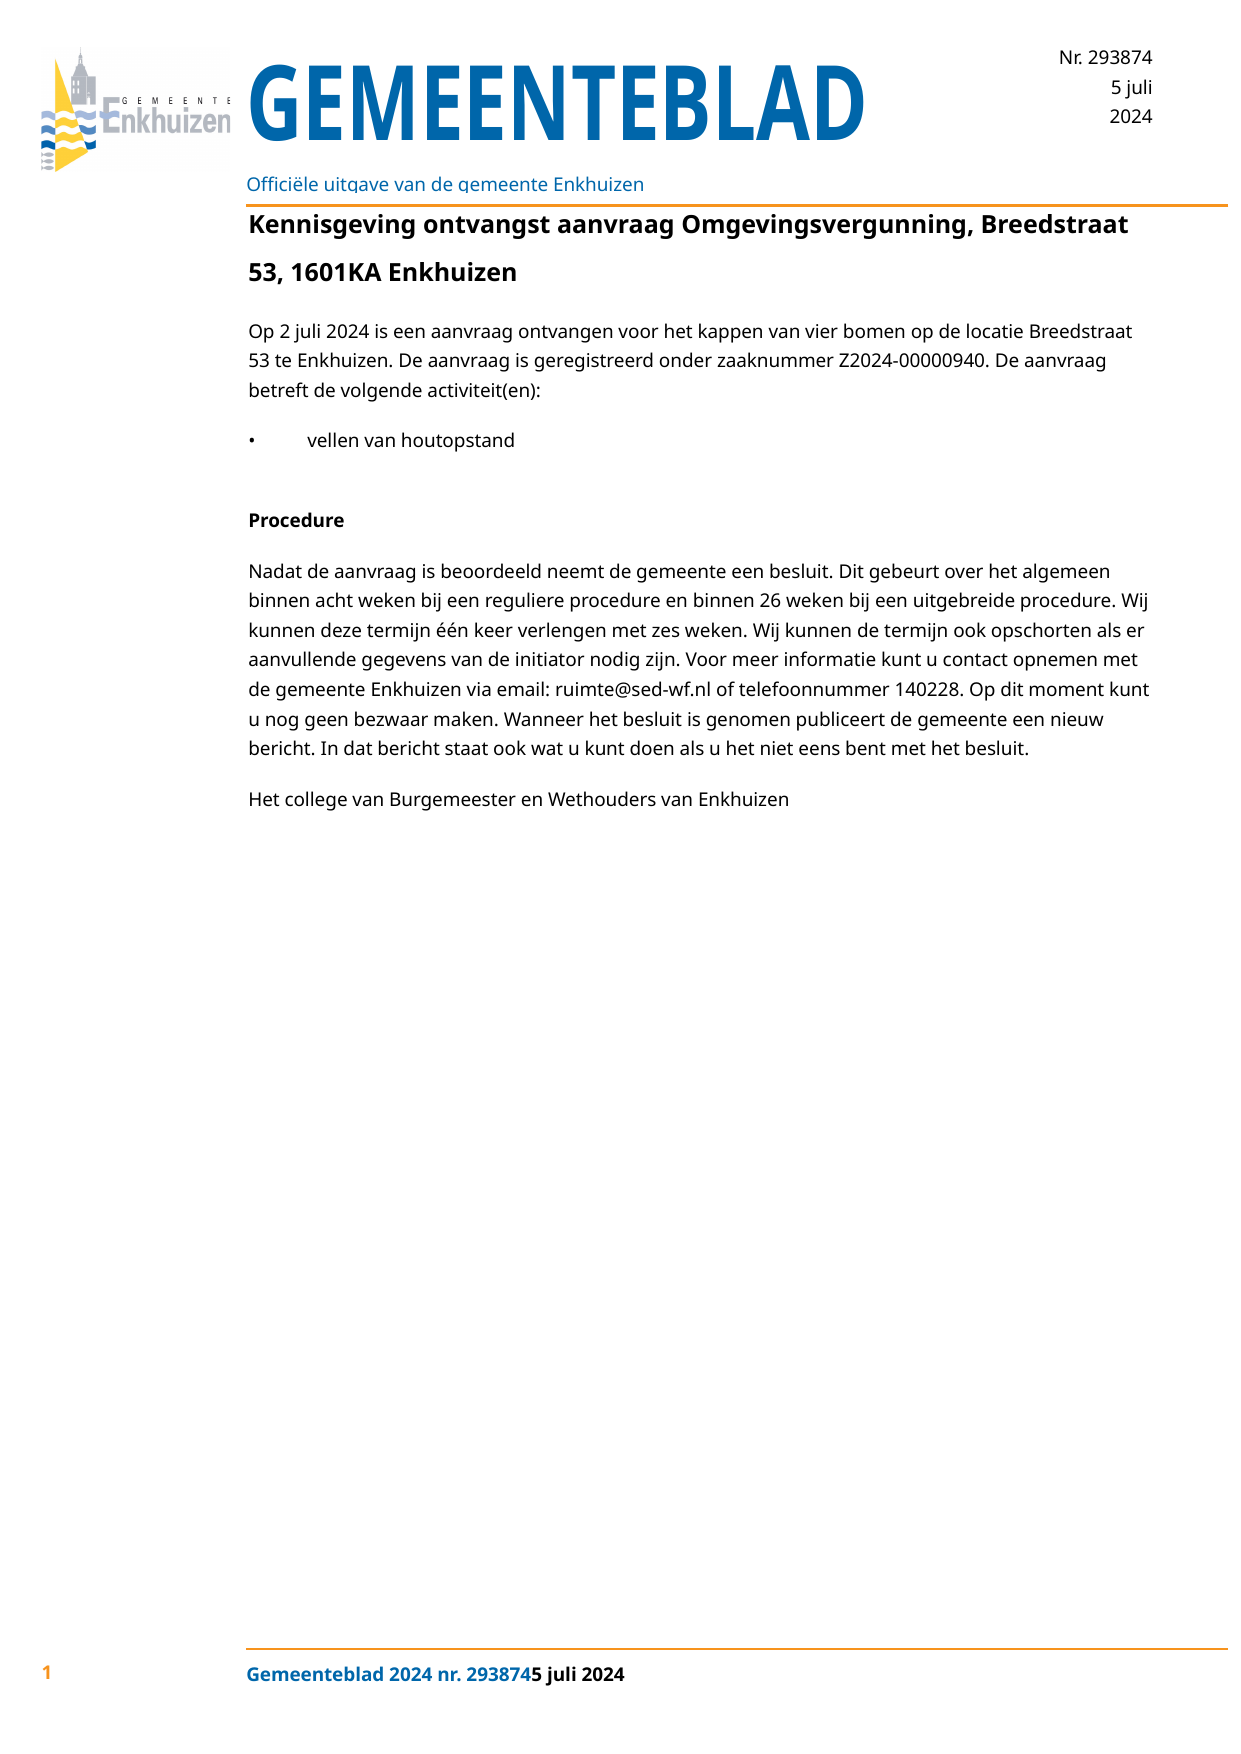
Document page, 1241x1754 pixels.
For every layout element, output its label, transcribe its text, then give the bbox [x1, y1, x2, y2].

text Procedure [248, 507, 1152, 533]
text Kennisgeving ontvangst aanvraag Omgevingsvergunning, Breedstraat 53, 1601KA Enkhuizen [248, 207, 1152, 288]
text Nadat de aanvraag is beoordeeld neemt de gemeente een besluit. Dit gebeurt over het algemeen binnen acht weken bij een reguliere procedure en binnen 26 weken bij een uitgebreide procedure. Wij kunnen deze termijn één keer verlengen met zes weken. Wij kunnen de termijn ook opschorten als er aanvullende gegevens van de initiator nodig zijn. Voor meer informatie kunt u contact opnemen met de gemeente Enkhuizen via email: ruimte@sed-wf.nl of telefoonnummer 140228. Op dit moment kunt u nog geen bezwaar maken. Wanneer het besluit is genomen publiceert de gemeente een nieuw bericht. In dat bericht staat ook wat u kunt doen als u het niet eens bent met het besluit. [248, 558, 1152, 761]
text Op 2 juli 2024 is een aanvraag ontvangen voor het kappen van vier bomen op de locatie Breedstraat 53 te Enkhuizen. De aanvraag is geregistreerd onder zaaknummer Z2024-00000940. De aanvraag betreft de volgende activiteit(en): [248, 318, 1152, 403]
picture [41, 47, 231, 172]
text Het college van Burgemeester en Wethouders van Enkhuizen [248, 786, 1152, 812]
list vellen van houtopstand [248, 427, 1152, 453]
